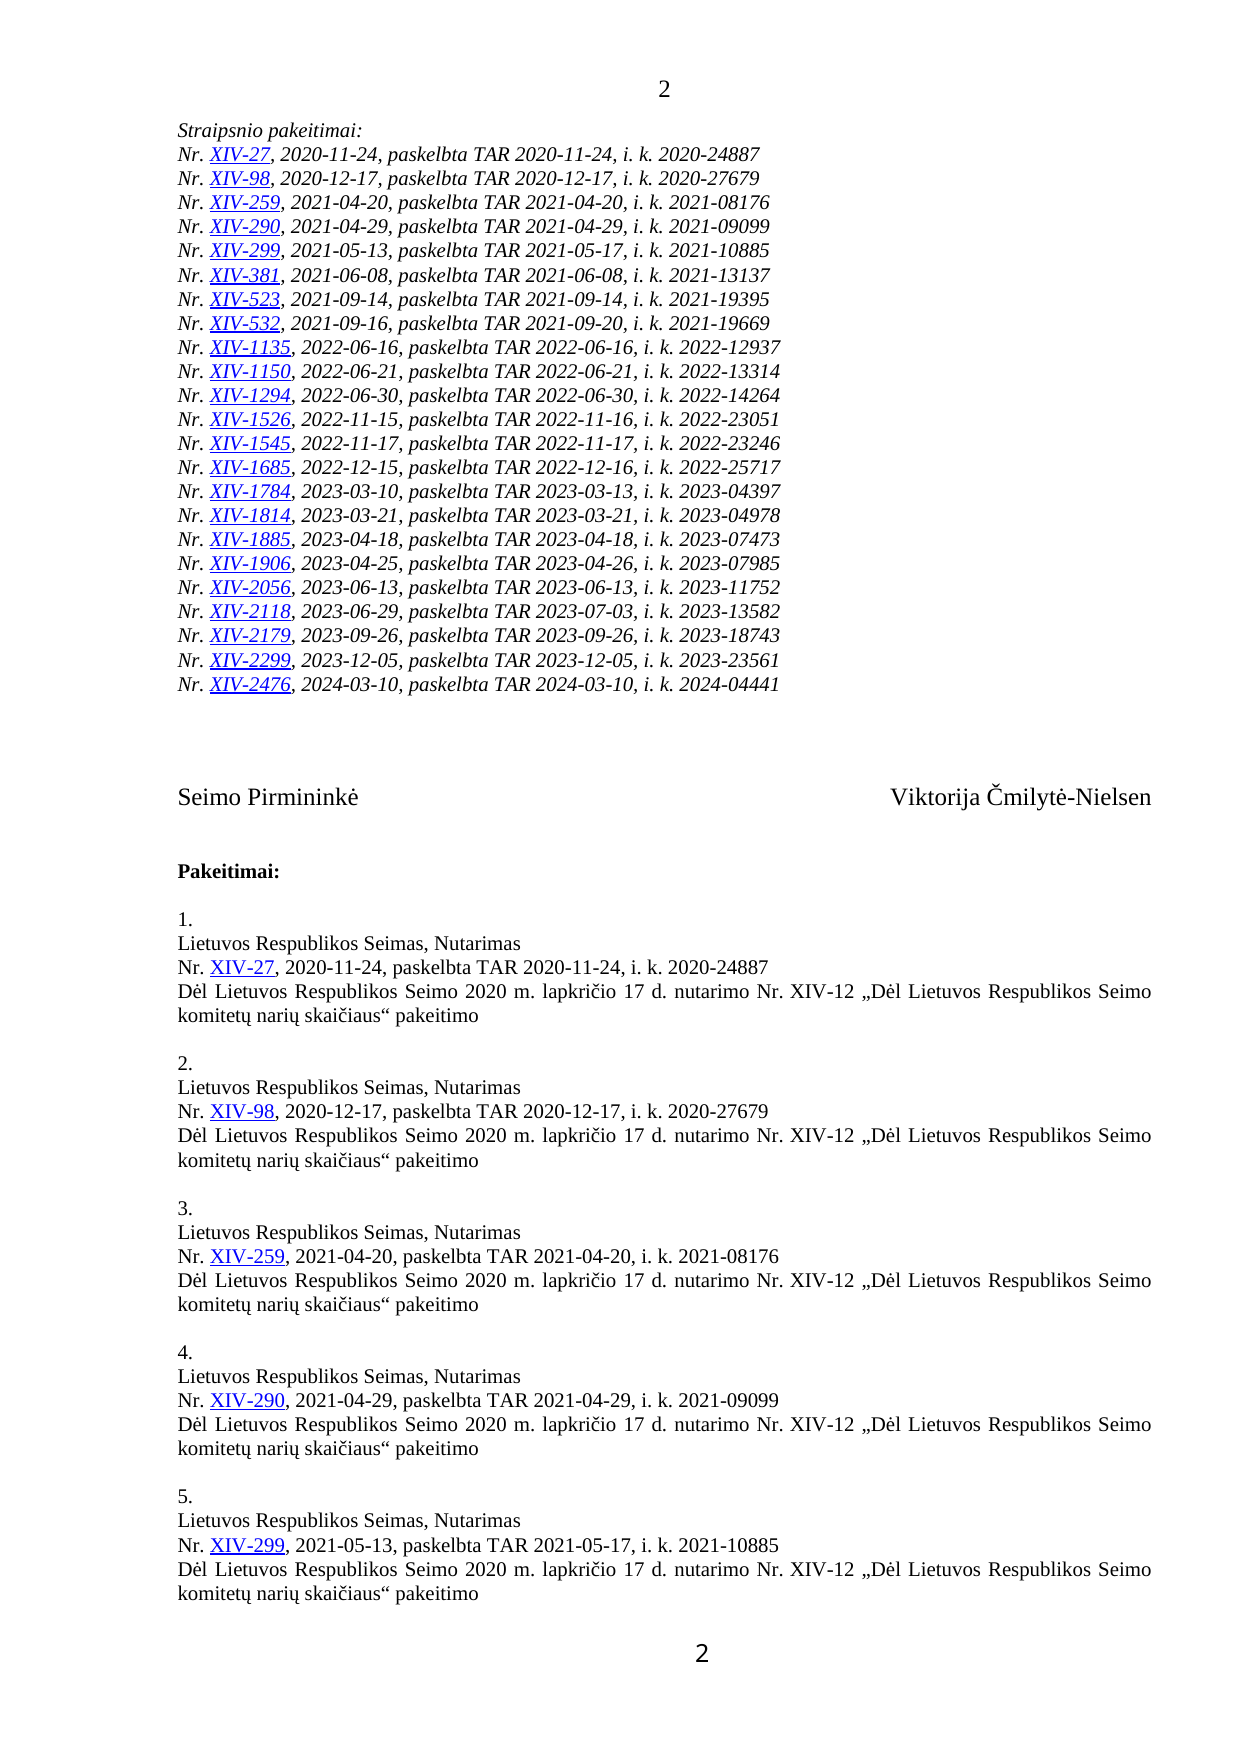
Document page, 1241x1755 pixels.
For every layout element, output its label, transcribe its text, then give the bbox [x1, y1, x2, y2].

text Nr. XIV-290, 2021-04-29, paskelbta TAR 2021-04-29, i. k. 2021-09099 [177, 1388, 1152, 1412]
text 5. [177, 1484, 1152, 1508]
text Dėl Lietuvos Respublikos Seimo 2020 m. lapkričio 17 d. nutarimo Nr. XIV-12 „Dėl Lietuvos Respublikos Seimo komitetų narių skaičiaus“ pakeitimo [177, 1123, 1152, 1172]
text Lietuvos Respublikos Seimas, Nutarimas [177, 1364, 1152, 1388]
text Pakeitimai: [177, 859, 1152, 883]
text Nr. XIV-1294, 2022-06-30, paskelbta TAR 2022-06-30, i. k. 2022-14264 [177, 383, 1152, 407]
text Nr. XIV-27, 2020-11-24, paskelbta TAR 2020-11-24, i. k. 2020-24887 [177, 955, 1152, 979]
text Nr. XIV-381, 2021-06-08, paskelbta TAR 2021-06-08, i. k. 2021-13137 [177, 262, 1152, 287]
text Nr. XIV-1545, 2022-11-17, paskelbta TAR 2022-11-17, i. k. 2022-23246 [177, 431, 1152, 455]
text Nr. XIV-532, 2021-09-16, paskelbta TAR 2021-09-20, i. k. 2021-19669 [177, 311, 1152, 335]
text Nr. XIV-290, 2021-04-29, paskelbta TAR 2021-04-29, i. k. 2021-09099 [177, 214, 1152, 238]
text Lietuvos Respublikos Seimas, Nutarimas [177, 931, 1152, 955]
text Lietuvos Respublikos Seimas, Nutarimas [177, 1508, 1152, 1532]
text Dėl Lietuvos Respublikos Seimo 2020 m. lapkričio 17 d. nutarimo Nr. XIV-12 „Dėl Lietuvos Respublikos Seimo komitetų narių skaičiaus“ pakeitimo [177, 1268, 1152, 1316]
text Nr. XIV-523, 2021-09-14, paskelbta TAR 2021-09-14, i. k. 2021-19395 [177, 287, 1152, 311]
text 3. [177, 1196, 1152, 1220]
text Nr. XIV-2118, 2023-06-29, paskelbta TAR 2023-07-03, i. k. 2023-13582 [177, 599, 1152, 623]
text Nr. XIV-2179, 2023-09-26, paskelbta TAR 2023-09-26, i. k. 2023-18743 [177, 623, 1152, 647]
text Nr. XIV-1814, 2023-03-21, paskelbta TAR 2023-03-21, i. k. 2023-04978 [177, 503, 1152, 527]
text Nr. XIV-299, 2021-05-13, paskelbta TAR 2021-05-17, i. k. 2021-10885 [177, 1532, 1152, 1557]
text Dėl Lietuvos Respublikos Seimo 2020 m. lapkričio 17 d. nutarimo Nr. XIV-12 „Dėl Lietuvos Respublikos Seimo komitetų narių skaičiaus“ pakeitimo [177, 1412, 1152, 1460]
text Nr. XIV-2056, 2023-06-13, paskelbta TAR 2023-06-13, i. k. 2023-11752 [177, 575, 1152, 599]
text Nr. XIV-259, 2021-04-20, paskelbta TAR 2021-04-20, i. k. 2021-08176 [177, 1244, 1152, 1268]
text Nr. XIV-1685, 2022-12-15, paskelbta TAR 2022-12-16, i. k. 2022-25717 [177, 455, 1152, 479]
text Lietuvos Respublikos Seimas, Nutarimas [177, 1075, 1152, 1099]
text Nr. XIV-1526, 2022-11-15, paskelbta TAR 2022-11-16, i. k. 2022-23051 [177, 407, 1152, 431]
text Seimo Pirmininkė Viktorija Čmilytė-Nielsen [177, 782, 1152, 811]
text Nr. XIV-98, 2020-12-17, paskelbta TAR 2020-12-17, i. k. 2020-27679 [177, 166, 1152, 190]
text Nr. XIV-1784, 2023-03-10, paskelbta TAR 2023-03-13, i. k. 2023-04397 [177, 479, 1152, 503]
text Lietuvos Respublikos Seimas, Nutarimas [177, 1220, 1152, 1244]
text Straipsnio pakeitimai: [177, 118, 1152, 142]
text Nr. XIV-2299, 2023-12-05, paskelbta TAR 2023-12-05, i. k. 2023-23561 [177, 647, 1152, 672]
text Nr. XIV-2476, 2024-03-10, paskelbta TAR 2024-03-10, i. k. 2024-04441 [177, 672, 1152, 696]
text 4. [177, 1340, 1152, 1364]
text Nr. XIV-259, 2021-04-20, paskelbta TAR 2021-04-20, i. k. 2021-08176 [177, 190, 1152, 214]
text Nr. XIV-299, 2021-05-13, paskelbta TAR 2021-05-17, i. k. 2021-10885 [177, 238, 1152, 262]
text Nr. XIV-1135, 2022-06-16, paskelbta TAR 2022-06-16, i. k. 2022-12937 [177, 335, 1152, 359]
text Dėl Lietuvos Respublikos Seimo 2020 m. lapkričio 17 d. nutarimo Nr. XIV-12 „Dėl Lietuvos Respublikos Seimo komitetų narių skaičiaus“ pakeitimo [177, 979, 1152, 1027]
text Nr. XIV-1906, 2023-04-25, paskelbta TAR 2023-04-26, i. k. 2023-07985 [177, 551, 1152, 575]
text Dėl Lietuvos Respublikos Seimo 2020 m. lapkričio 17 d. nutarimo Nr. XIV-12 „Dėl Lietuvos Respublikos Seimo komitetų narių skaičiaus“ pakeitimo [177, 1557, 1152, 1605]
text Nr. XIV-27, 2020-11-24, paskelbta TAR 2020-11-24, i. k. 2020-24887 [177, 142, 1152, 166]
text 1. [177, 907, 1152, 931]
text 2. [177, 1051, 1152, 1075]
text Nr. XIV-98, 2020-12-17, paskelbta TAR 2020-12-17, i. k. 2020-27679 [177, 1099, 1152, 1123]
text Nr. XIV-1885, 2023-04-18, paskelbta TAR 2023-04-18, i. k. 2023-07473 [177, 527, 1152, 551]
text Nr. XIV-1150, 2022-06-21, paskelbta TAR 2022-06-21, i. k. 2022-13314 [177, 359, 1152, 383]
